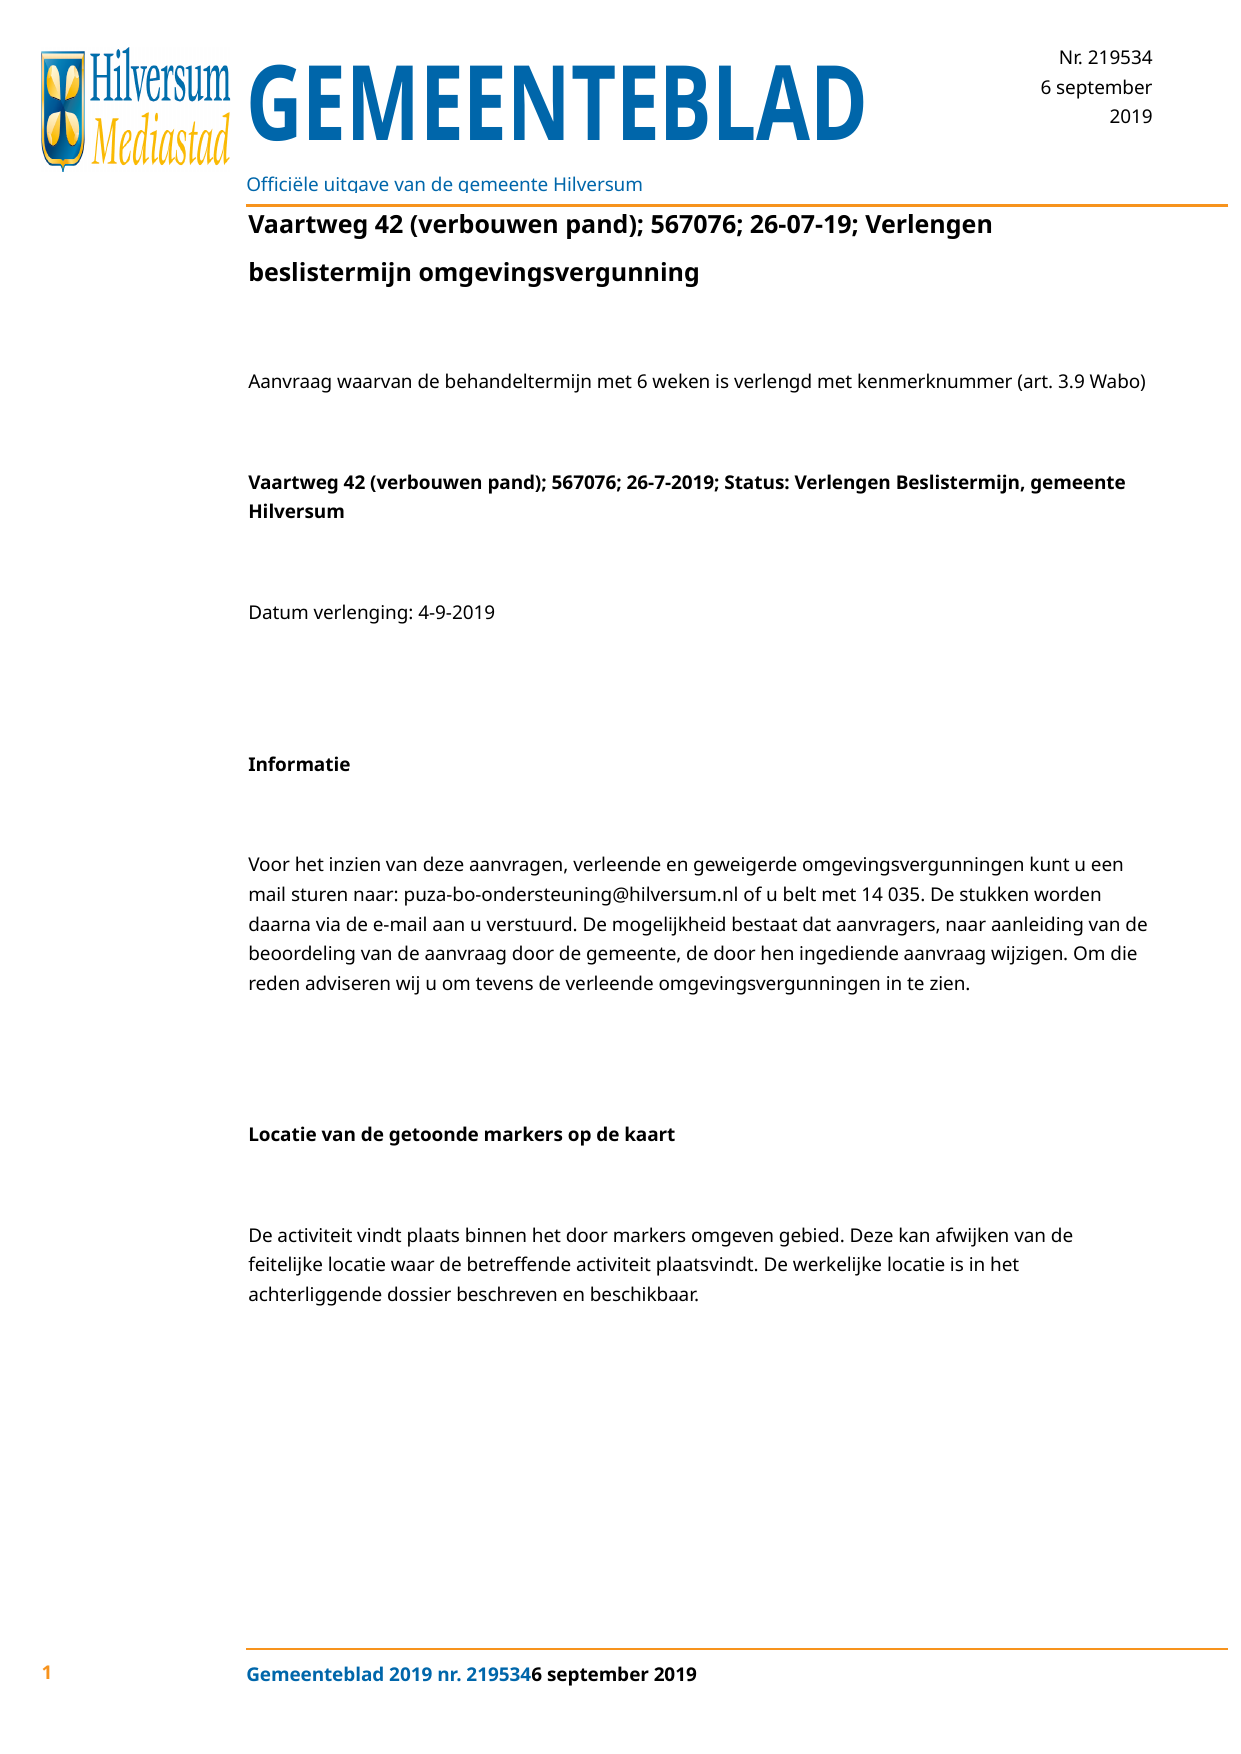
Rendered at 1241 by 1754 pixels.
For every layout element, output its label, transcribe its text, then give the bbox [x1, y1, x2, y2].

text Voor het inzien van deze aanvragen, verleende en geweigerde omgevingsvergunningen kunt u een mail sturen naar: puza-bo-ondersteuning@hilversum.nl of u belt met 14 035. De stukken worden daarna via de e-mail aan u verstuurd. De mogelijkheid bestaat dat aanvragers, naar aanleiding van de beoordeling van de aanvraag door de gemeente, de door hen ingediende aanvraag wijzigen. Om die reden adviseren wij u om tevens de verleende omgevingsvergunningen in te zien. [248, 852, 1152, 996]
text De activiteit vindt plaats binnen het door markers omgeven gebied. Deze kan afwijken van de feitelijke locatie waar de betreffende activiteit plaatsvindt. De werkelijke locatie is in het achterliggende dossier beschreven en beschikbaar. [248, 1222, 1152, 1307]
text Vaartweg 42 (verbouwen pand); 567076; 26-07-19; Verlengen beslistermijn omgevingsvergunning [248, 207, 1152, 288]
text Datum verlenging: 4-9-2019 [248, 599, 1152, 625]
text Aanvraag waarvan de behandeltermijn met 6 weken is verlengd met kenmerknummer (art. 3.9 Wabo) [248, 368, 1152, 394]
picture [41, 47, 231, 172]
text Locatie van de getoonde markers op de kaart [248, 1121, 1152, 1147]
text Informatie [248, 751, 1152, 777]
text Vaartweg 42 (verbouwen pand); 567076; 26-7-2019; Status: Verlengen Beslistermijn, gemeente Hilversum [248, 469, 1152, 524]
